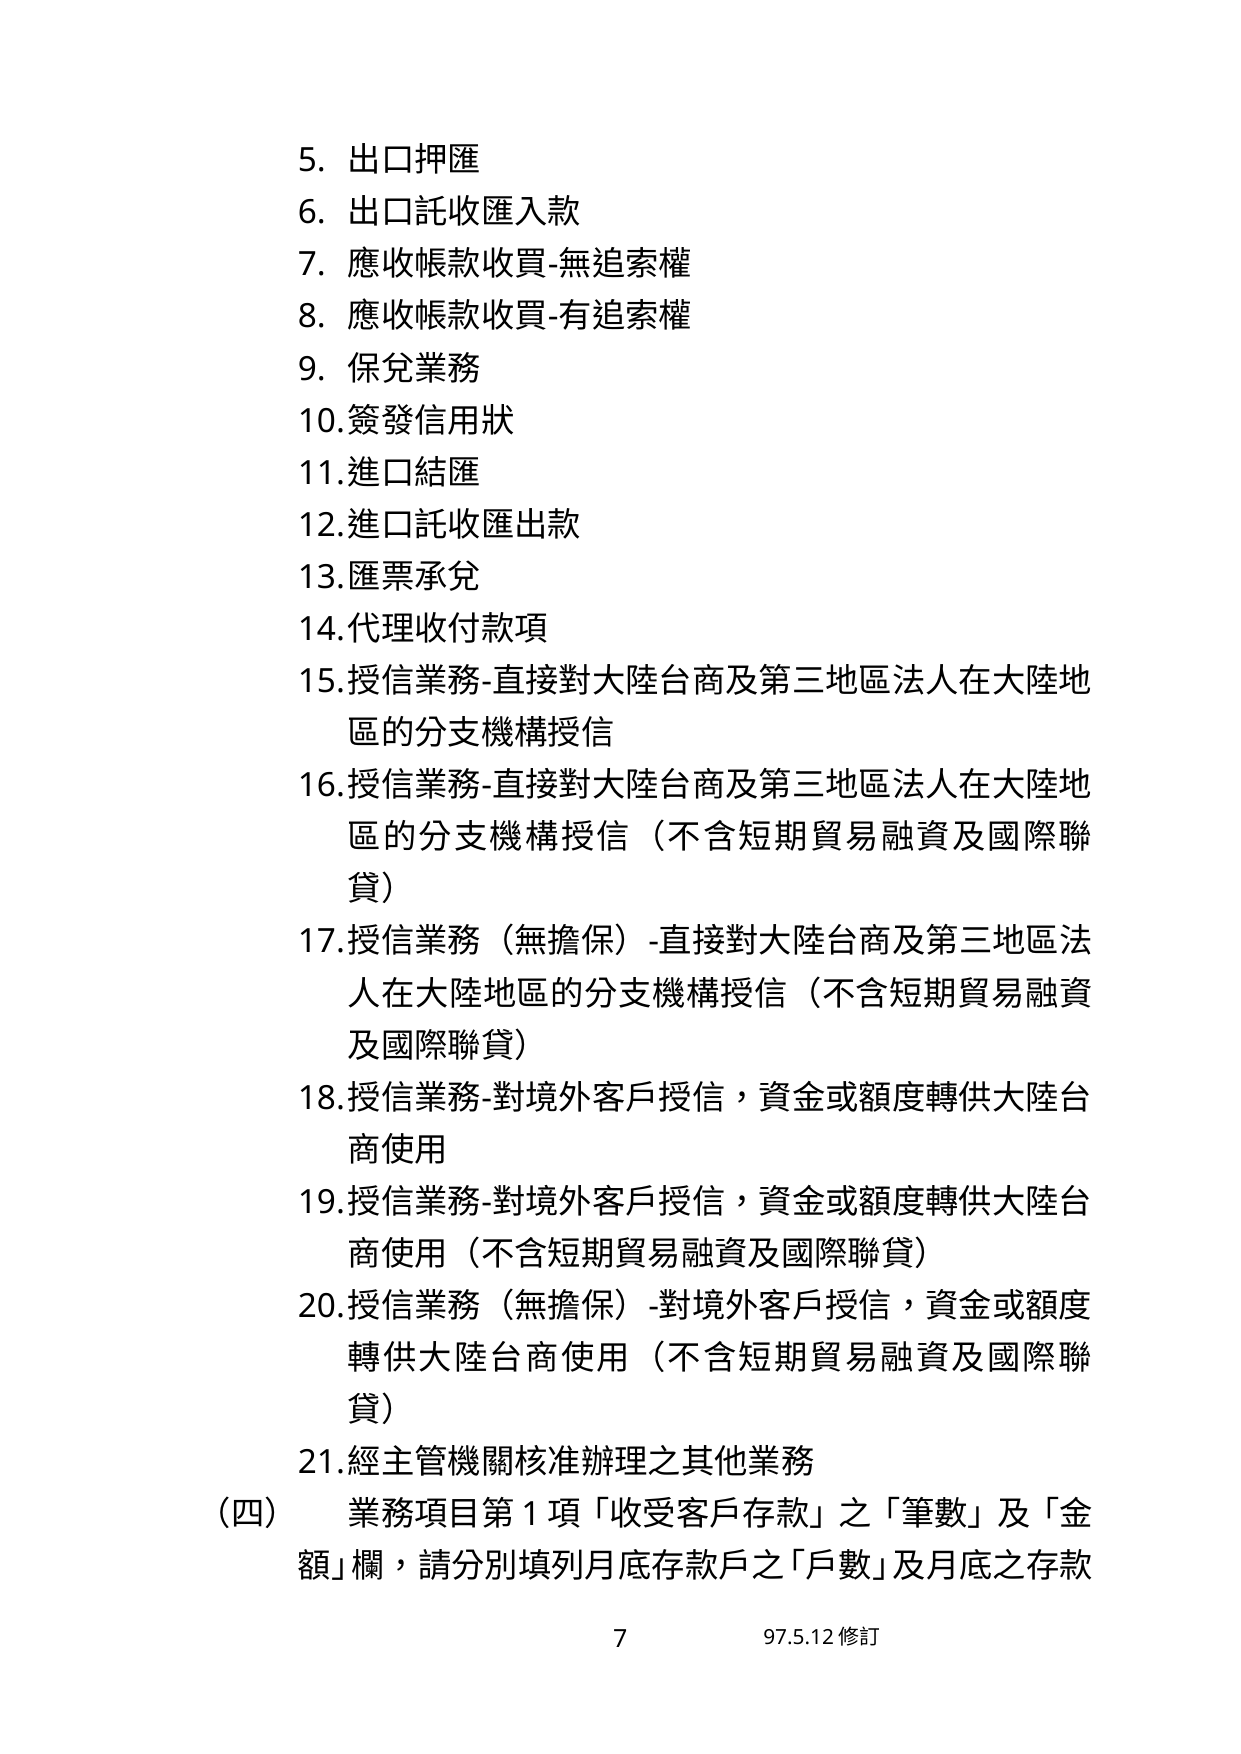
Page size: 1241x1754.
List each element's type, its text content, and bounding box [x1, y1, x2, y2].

list 應收帳款收買-無追索權 [298, 234, 1092, 286]
list 進口託收匯出款 [298, 494, 1092, 547]
list 應收帳款收買-有追索權 [298, 286, 1092, 338]
list 代理收付款項 [298, 599, 1092, 651]
list 保兌業務 [298, 338, 1092, 390]
list 進口結匯 [298, 442, 1092, 494]
list 匯票承兌 [298, 547, 1092, 599]
list 授信業務-直接對大陸台商及第三地區法人在大陸地區的分支機構授信 [298, 651, 1092, 755]
list 出口託收匯入款 [298, 182, 1092, 234]
list 授信業務-對境外客戶授信，資金或額度轉供大陸台商使用（不含短期貿易融資及國際聯貸） [298, 1172, 1092, 1276]
list 授信業務（無擔保）-對境外客戶授信，資金或額度轉供大陸台商使用（不含短期貿易融資及國際聯貸） [298, 1276, 1092, 1432]
list 經主管機關核准辦理之其他業務 [298, 1432, 1092, 1484]
list 授信業務（無擔保）-直接對大陸台商及第三地區法人在大陸地區的分支機構授信（不含短期貿易融資及國際聯貸） [298, 911, 1092, 1067]
list 授信業務-對境外客戶授信，資金或額度轉供大陸台商使用 [298, 1067, 1092, 1172]
list 授信業務-直接對大陸台商及第三地區法人在大陸地區的分支機構授信（不含短期貿易融資及國際聯貸） [298, 755, 1092, 911]
list 簽發信用狀 [298, 390, 1092, 442]
list 出口押匯 [298, 130, 1092, 182]
list 業務項目第1項「收受客戶存款」之「筆數」及「金額」欄，請分別填列月底存款戶之「戶數」及月底之存款 [198, 1484, 1092, 1588]
